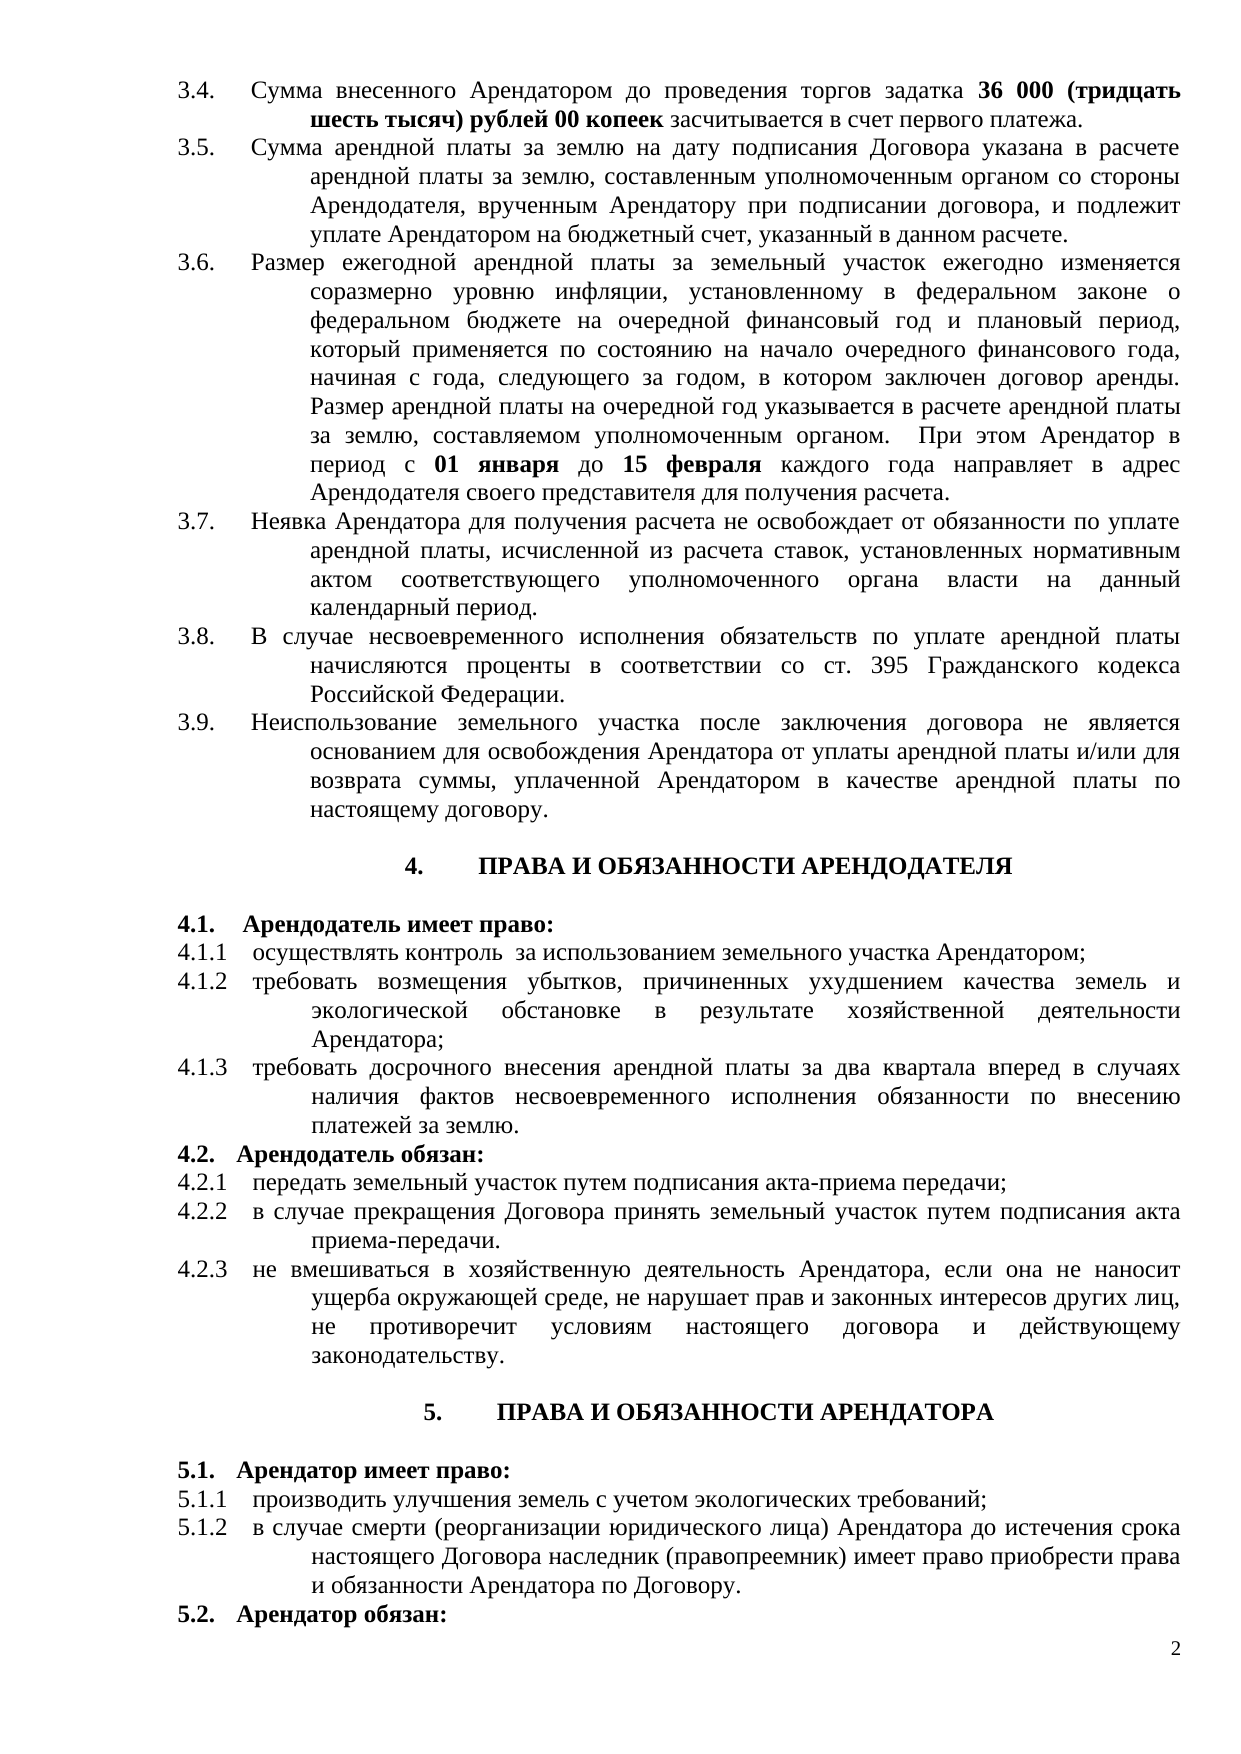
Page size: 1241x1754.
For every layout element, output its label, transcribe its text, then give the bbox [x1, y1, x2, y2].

text 4.1. Арендодатель имеет право: [177, 909, 1181, 937]
list требовать возмещения убытков, причиненных ухудшением качества земель и экологической обстановке в результате хозяйственной деятельности Арендатора; [177, 966, 1181, 1052]
text 5.1. Арендатор имеет право: [177, 1455, 1181, 1484]
list Сумма внесенного Арендатором до проведения торгов задатка 36 000 (тридцать шесть тысяч) рублей 00 копеек засчитывается в счет первого платежа. [177, 75, 1181, 132]
list не вмешиваться в хозяйственную деятельность Арендатора, если она не наносит ущерба окружающей среде, не нарушает прав и законных интересов других лиц, не противоречит условиям настоящего договора и действующему законодательству. [177, 1254, 1181, 1369]
text 5.2. Арендатор обязан: [177, 1599, 1181, 1627]
list Сумма арендной платы за землю на дату подписания Договора указана в расчете арендной платы за землю, составленным уполномоченным органом со стороны Арендодателя, врученным Арендатору при подписании договора, и подлежит уплате Арендатором на бюджетный счет, указанный в данном расчете. [177, 132, 1181, 247]
text 4.2. Арендодатель обязан: [177, 1139, 1181, 1167]
list Размер ежегодной арендной платы за земельный участок ежегодно изменяется соразмерно уровню инфляции, установленному в федеральном законе о федеральном бюджете на очередной финансовый год и плановый период, который применяется по состоянию на начало очередного финансового года, начиная с года, следующего за годом, в котором заключен договор аренды. Размер арендной платы на очередной год указывается в расчете арендной платы за землю, составляемом уполномоченным органом. При этом Арендатор в период с 01 января до 15 февраля каждого года направляет в адрес Арендодателя своего представителя для получения расчета. [177, 247, 1181, 506]
list передать земельный участок путем подписания акта-приема передачи; [177, 1167, 1181, 1196]
list производить улучшения земель с учетом экологических требований; [177, 1484, 1181, 1512]
list в случае смерти (реорганизации юридического лица) Арендатора до истечения срока настоящего Договора наследник (правопреемник) имеет право приобрести права и обязанности Арендатора по Договору. [177, 1512, 1181, 1599]
list осуществлять контроль за использованием земельного участка Арендатором; [177, 937, 1181, 966]
list Неявка Арендатора для получения расчета не освобождает от обязанности по уплате арендной платы, исчисленной из расчета ставок, установленных нормативным актом соответствующего уполномоченного органа власти на данный календарный период. [177, 506, 1181, 621]
list ПРАВА И ОБЯЗАННОСТИ АРЕНДАТОРА [236, 1397, 1181, 1426]
list в случае прекращения Договора принять земельный участок путем подписания акта приема-передачи. [177, 1196, 1181, 1254]
list Неиспользование земельного участка после заключения договора не является основанием для освобождения Арендатора от уплаты арендной платы и/или для возврата суммы, уплаченной Арендатором в качестве арендной платы по настоящему договору. [177, 707, 1181, 822]
list требовать досрочного внесения арендной платы за два квартала вперед в случаях наличия фактов несвоевременного исполнения обязанности по внесению платежей за землю. [177, 1052, 1181, 1139]
list ПРАВА И ОБЯЗАННОСТИ АРЕНДОДАТЕЛЯ [236, 851, 1181, 880]
list В случае несвоевременного исполнения обязательств по уплате арендной платы начисляются проценты в соответствии со ст. 395 Гражданского кодекса Российской Федерации. [177, 621, 1181, 707]
